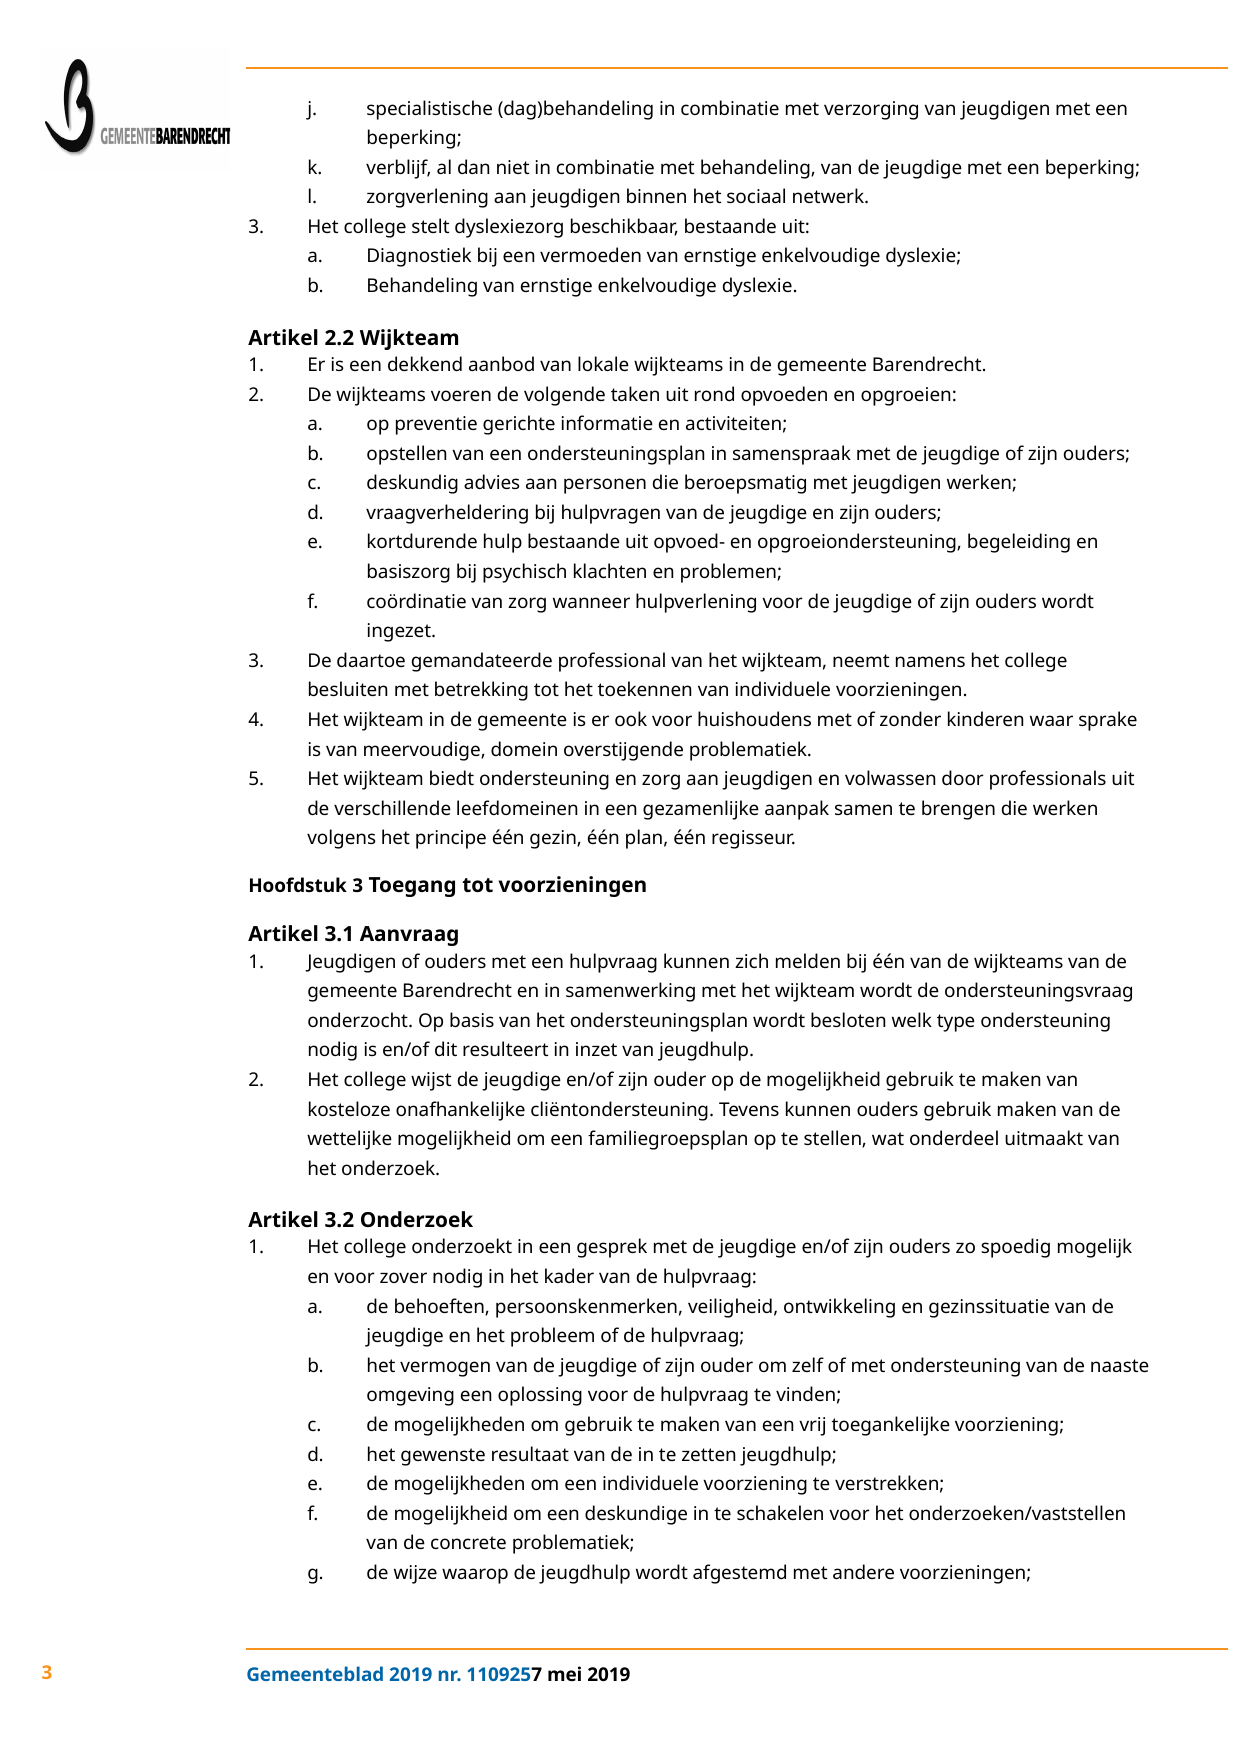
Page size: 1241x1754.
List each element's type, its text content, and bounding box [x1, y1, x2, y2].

text Artikel 3.2 Onderzoek [248, 1205, 1152, 1234]
list het gewenste resultaat van de in te zetten jeugdhulp; [307, 1441, 1152, 1467]
list De wijkteams voeren de volgende taken uit rond opvoeden en opgroeien: [248, 381, 1152, 406]
list de behoeften, persoonskenmerken, veiligheid, ontwikkeling en gezinssituatie van de jeugdige en het probleem of de hulpvraag; [307, 1293, 1152, 1348]
list specialistische (dag)behandeling in combinatie met verzorging van jeugdigen met een beperking; [307, 95, 1152, 150]
list Het wijkteam biedt ondersteuning en zorg aan jeugdigen en volwassen door professionals uit de verschillende leefdomeinen in een gezamenlijke aanpak samen te brengen die werken volgens het principe één gezin, één plan, één regisseur. [248, 765, 1152, 850]
list Het wijkteam in de gemeente is er ook voor huishoudens met of zonder kinderen waar sprake is van meervoudige, domein overstijgende problematiek. [248, 706, 1152, 761]
list Behandeling van ernstige enkelvoudige dyslexie. [307, 272, 1152, 298]
list de mogelijkheden om een individuele voorziening te verstrekken; [307, 1470, 1152, 1496]
list deskundig advies aan personen die beroepsmatig met jeugdigen werken; [307, 469, 1152, 495]
list vraagverheldering bij hulpvragen van de jeugdige en zijn ouders; [307, 499, 1152, 525]
list op preventie gerichte informatie en activiteiten; [307, 410, 1152, 436]
list Het college wijst de jeugdige en/of zijn ouder op de mogelijkheid gebruik te maken van kosteloze onafhankelijke cliëntondersteuning. Tevens kunnen ouders gebruik maken van de wettelijke mogelijkheid om een familiegroepsplan op te stellen, wat onderdeel uitmaakt van het onderzoek. [248, 1066, 1152, 1181]
list kortdurende hulp bestaande uit opvoed- en opgroeiondersteuning, begeleiding en basiszorg bij psychisch klachten en problemen; [307, 529, 1152, 584]
list verblijf, al dan niet in combinatie met behandeling, van de jeugdige met een beperking; [307, 154, 1152, 180]
list De daartoe gemandateerde professional van het wijkteam, neemt namens het college besluiten met betrekking tot het toekennen van individuele voorzieningen. [248, 647, 1152, 702]
list zorgverlening aan jeugdigen binnen het sociaal netwerk. [307, 183, 1152, 209]
text Artikel 3.1 Aanvraag [248, 919, 1152, 948]
list Diagnostiek bij een vermoeden van ernstige enkelvoudige dyslexie; [307, 243, 1152, 268]
list Het college stelt dyslexiezorg beschikbaar, bestaande uit: [248, 213, 1152, 239]
list opstellen van een ondersteuningsplan in samenspraak met de jeugdige of zijn ouders; [307, 440, 1152, 466]
list Er is een dekkend aanbod van lokale wijkteams in de gemeente Barendrecht. [248, 351, 1152, 377]
text Artikel 2.2 Wijkteam [248, 323, 1152, 351]
list het vermogen van de jeugdige of zijn ouder om zelf of met ondersteuning van de naaste omgeving een oplossing voor de hulpvraag te vinden; [307, 1352, 1152, 1407]
list de wijze waarop de jeugdhulp wordt afgestemd met andere voorzieningen; [307, 1559, 1152, 1585]
list de mogelijkheden om gebruik te maken van een vrij toegankelijke voorziening; [307, 1411, 1152, 1437]
text Hoofdstuk 3 Toegang tot voorzieningen [248, 870, 1152, 898]
list de mogelijkheid om een deskundige in te schakelen voor het onderzoeken/vaststellen van de concrete problematiek; [307, 1500, 1152, 1555]
list coördinatie van zorg wanneer hulpverlening voor de jeugdige of zijn ouders wordt ingezet. [307, 588, 1152, 643]
list Het college onderzoekt in een gesprek met de jeugdige en/of zijn ouders zo spoedig mogelijk en voor zover nodig in het kader van de hulpvraag: [248, 1234, 1152, 1289]
list Jeugdigen of ouders met een hulpvraag kunnen zich melden bij één van de wijkteams van de gemeente Barendrecht en in samenwerking met het wijkteam wordt de ondersteuningsvraag onderzocht. Op basis van het ondersteuningsplan wordt besloten welk type ondersteuning nodig is en/of dit resulteert in inzet van jeugdhulp. [248, 948, 1152, 1062]
picture [41, 47, 231, 172]
